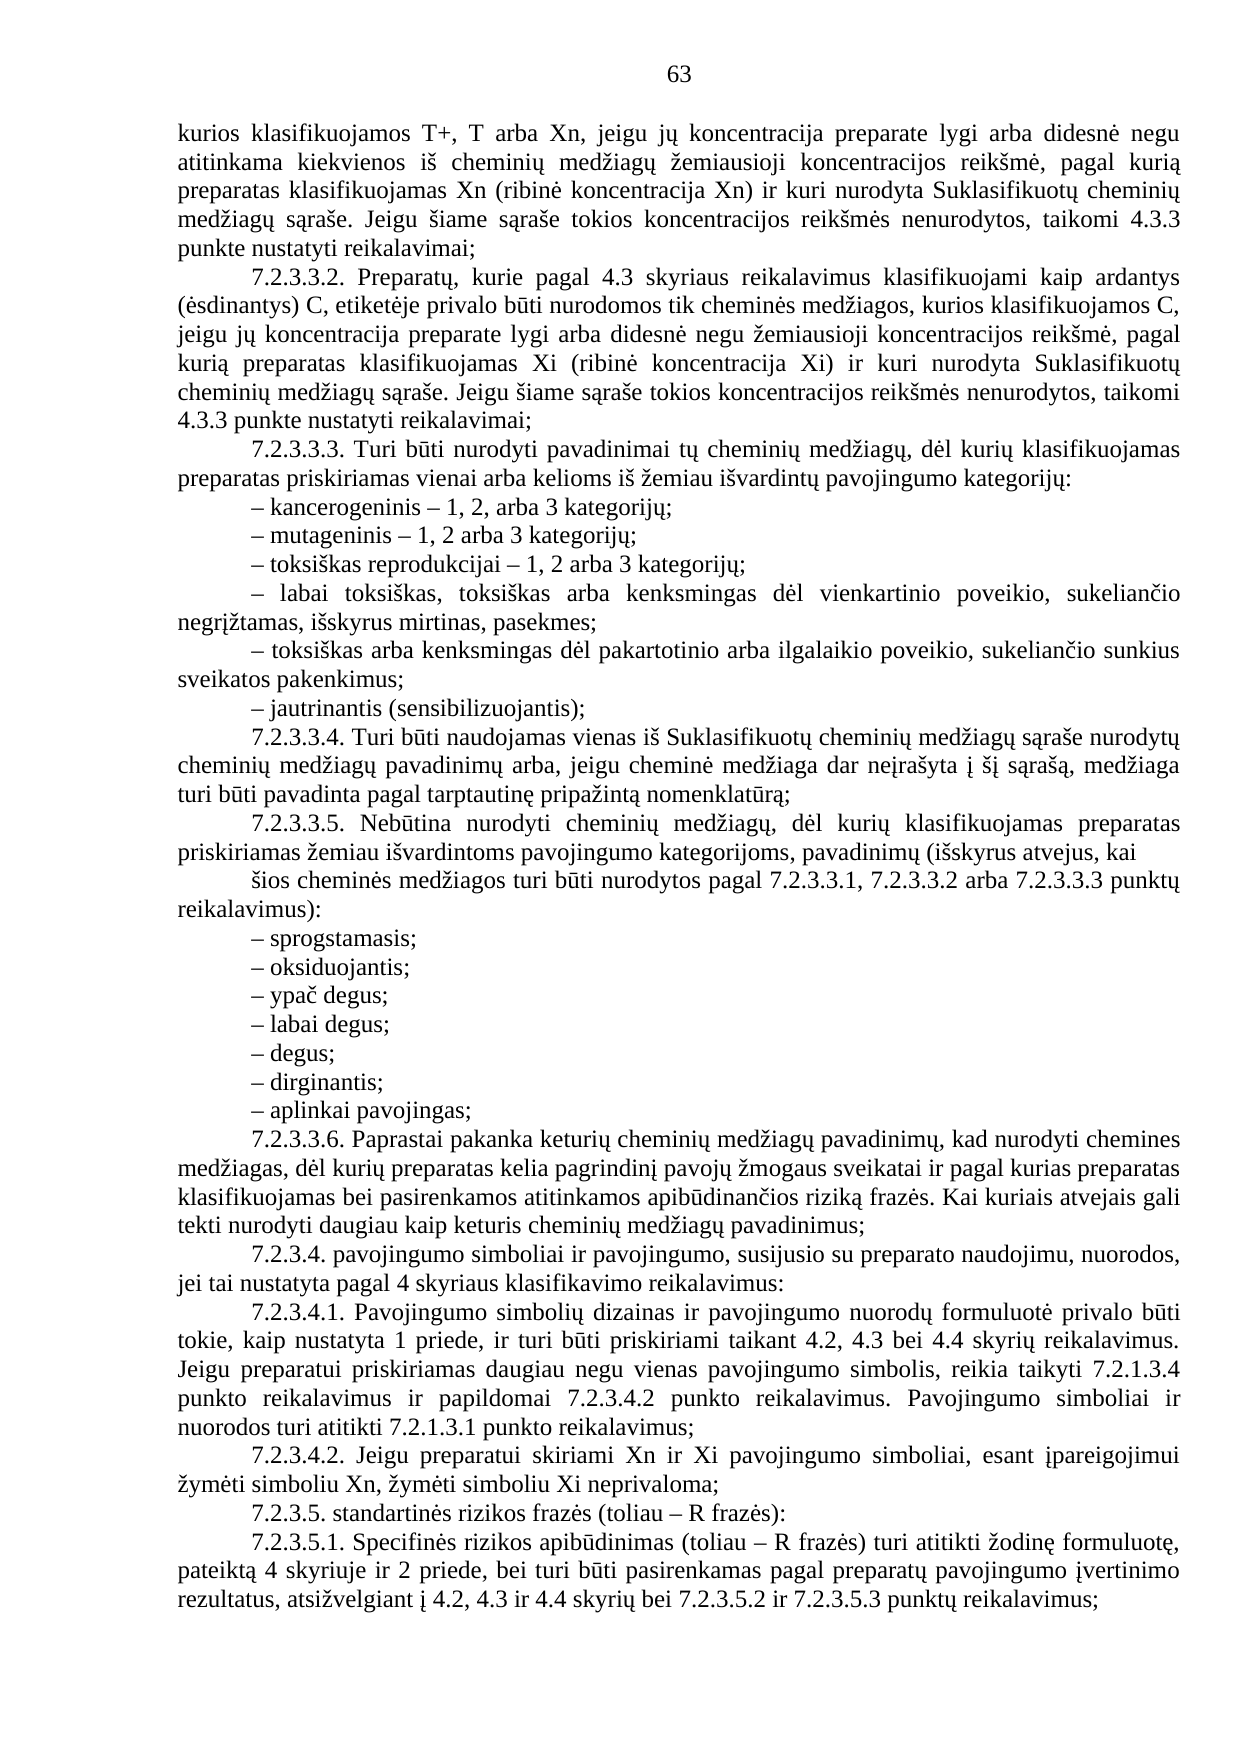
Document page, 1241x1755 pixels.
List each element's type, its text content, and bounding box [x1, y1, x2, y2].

text – ypač degus; [177, 981, 1181, 1009]
text 7.2.3.3.4. Turi būti naudojamas vienas iš Suklasifikuotų cheminių medžiagų sąraše nurodytų cheminių medžiagų pavadinimų arba, jeigu cheminė medžiaga dar neįrašyta į šį sąrašą, medžiaga turi būti pavadinta pagal tarptautinę pripažintą nomenklatūrą; [177, 722, 1181, 808]
text – labai degus; [177, 1009, 1181, 1038]
text – labai toksiškas, toksiškas arba kenksmingas dėl vienkartinio poveikio, sukeliančio negrįžtamas, išskyrus mirtinas, pasekmes; [177, 578, 1181, 636]
text 7.2.3.5. standartinės rizikos frazės (toliau – R frazės): [177, 1498, 1181, 1527]
text – mutageninis – 1, 2 arba 3 kategorijų; [177, 521, 1181, 549]
text šios cheminės medžiagos turi būti nurodytos pagal 7.2.3.3.1, 7.2.3.3.2 arba 7.2.3.3.3 punktų reikalavimus): [177, 866, 1181, 923]
text 7.2.3.5.1. Specifinės rizikos apibūdinimas (toliau – R frazės) turi atitikti žodinę formuluotę, pateiktą 4 skyriuje ir 2 priede, bei turi būti pasirenkamas pagal preparatų pavojingumo įvertinimo rezultatus, atsižvelgiant į 4.2, 4.3 ir 4.4 skyrių bei 7.2.3.5.2 ir 7.2.3.5.3 punktų reikalavimus; [177, 1527, 1181, 1613]
text – degus; [177, 1038, 1181, 1067]
text 7.2.3.3.2. Preparatų, kurie pagal 4.3 skyriaus reikalavimus klasifikuojami kaip ardantys (ėsdinantys) C, etiketėje privalo būti nurodomos tik cheminės medžiagos, kurios klasifikuojamos C, jeigu jų koncentracija preparate lygi arba didesnė negu žemiausioji koncentracijos reikšmė, pagal kurią preparatas klasifikuojamas Xi (ribinė koncentracija Xi) ir kuri nurodyta Suklasifikuotų cheminių medžiagų sąraše. Jeigu šiame sąraše tokios koncentracijos reikšmės nenurodytos, taikomi 4.3.3 punkte nustatyti reikalavimai; [177, 262, 1181, 434]
text – kancerogeninis – 1, 2, arba 3 kategorijų; [177, 492, 1181, 521]
text – oksiduojantis; [177, 952, 1181, 981]
text 7.2.3.3.3. Turi būti nurodyti pavadinimai tų cheminių medžiagų, dėl kurių klasifikuojamas preparatas priskiriamas vienai arba kelioms iš žemiau išvardintų pavojingumo kategorijų: [177, 434, 1181, 492]
text – dirginantis; [177, 1067, 1181, 1096]
text 7.2.3.3.6. Paprastai pakanka keturių cheminių medžiagų pavadinimų, kad nurodyti chemines medžiagas, dėl kurių preparatas kelia pagrindinį pavojų žmogaus sveikatai ir pagal kurias preparatas klasifikuojamas bei pasirenkamos atitinkamos apibūdinančios riziką frazės. Kai kuriais atvejais gali tekti nurodyti daugiau kaip keturis cheminių medžiagų pavadinimus; [177, 1124, 1181, 1239]
text – toksiškas arba kenksmingas dėl pakartotinio arba ilgalaikio poveikio, sukeliančio sunkius sveikatos pakenkimus; [177, 636, 1181, 693]
text 7.2.3.4.1. Pavojingumo simbolių dizainas ir pavojingumo nuorodų formuluotė privalo būti tokie, kaip nustatyta 1 priede, ir turi būti priskiriami taikant 4.2, 4.3 bei 4.4 skyrių reikalavimus. Jeigu preparatui priskiriamas daugiau negu vienas pavojingumo simbolis, reikia taikyti 7.2.1.3.4 punkto reikalavimus ir papildomai 7.2.3.4.2 punkto reikalavimus. Pavojingumo simboliai ir nuorodos turi atitikti 7.2.1.3.1 punkto reikalavimus; [177, 1297, 1181, 1441]
text – jautrinantis (sensibilizuojantis); [177, 693, 1181, 722]
text – toksiškas reprodukcijai – 1, 2 arba 3 kategorijų; [177, 549, 1181, 578]
text 7.2.3.3.5. Nebūtina nurodyti cheminių medžiagų, dėl kurių klasifikuojamas preparatas priskiriamas žemiau išvardintoms pavojingumo kategorijoms, pavadinimų (išskyrus atvejus, kai [177, 808, 1181, 866]
text – sprogstamasis; [177, 923, 1181, 952]
text kurios klasifikuojamos T+, T arba Xn, jeigu jų koncentracija preparate lygi arba didesnė negu atitinkama kiekvienos iš cheminių medžiagų žemiausioji koncentracijos reikšmė, pagal kurią preparatas klasifikuojamas Xn (ribinė koncentracija Xn) ir kuri nurodyta Suklasifikuotų cheminių medžiagų sąraše. Jeigu šiame sąraše tokios koncentracijos reikšmės nenurodytos, taikomi 4.3.3 punkte nustatyti reikalavimai; [177, 118, 1181, 262]
text – aplinkai pavojingas; [177, 1096, 1181, 1124]
text 7.2.3.4. pavojingumo simboliai ir pavojingumo, susijusio su preparato naudojimu, nuorodos, jei tai nustatyta pagal 4 skyriaus klasifikavimo reikalavimus: [177, 1239, 1181, 1297]
text 7.2.3.4.2. Jeigu preparatui skiriami Xn ir Xi pavojingumo simboliai, esant įpareigojimui žymėti simboliu Xn, žymėti simboliu Xi neprivaloma; [177, 1441, 1181, 1498]
